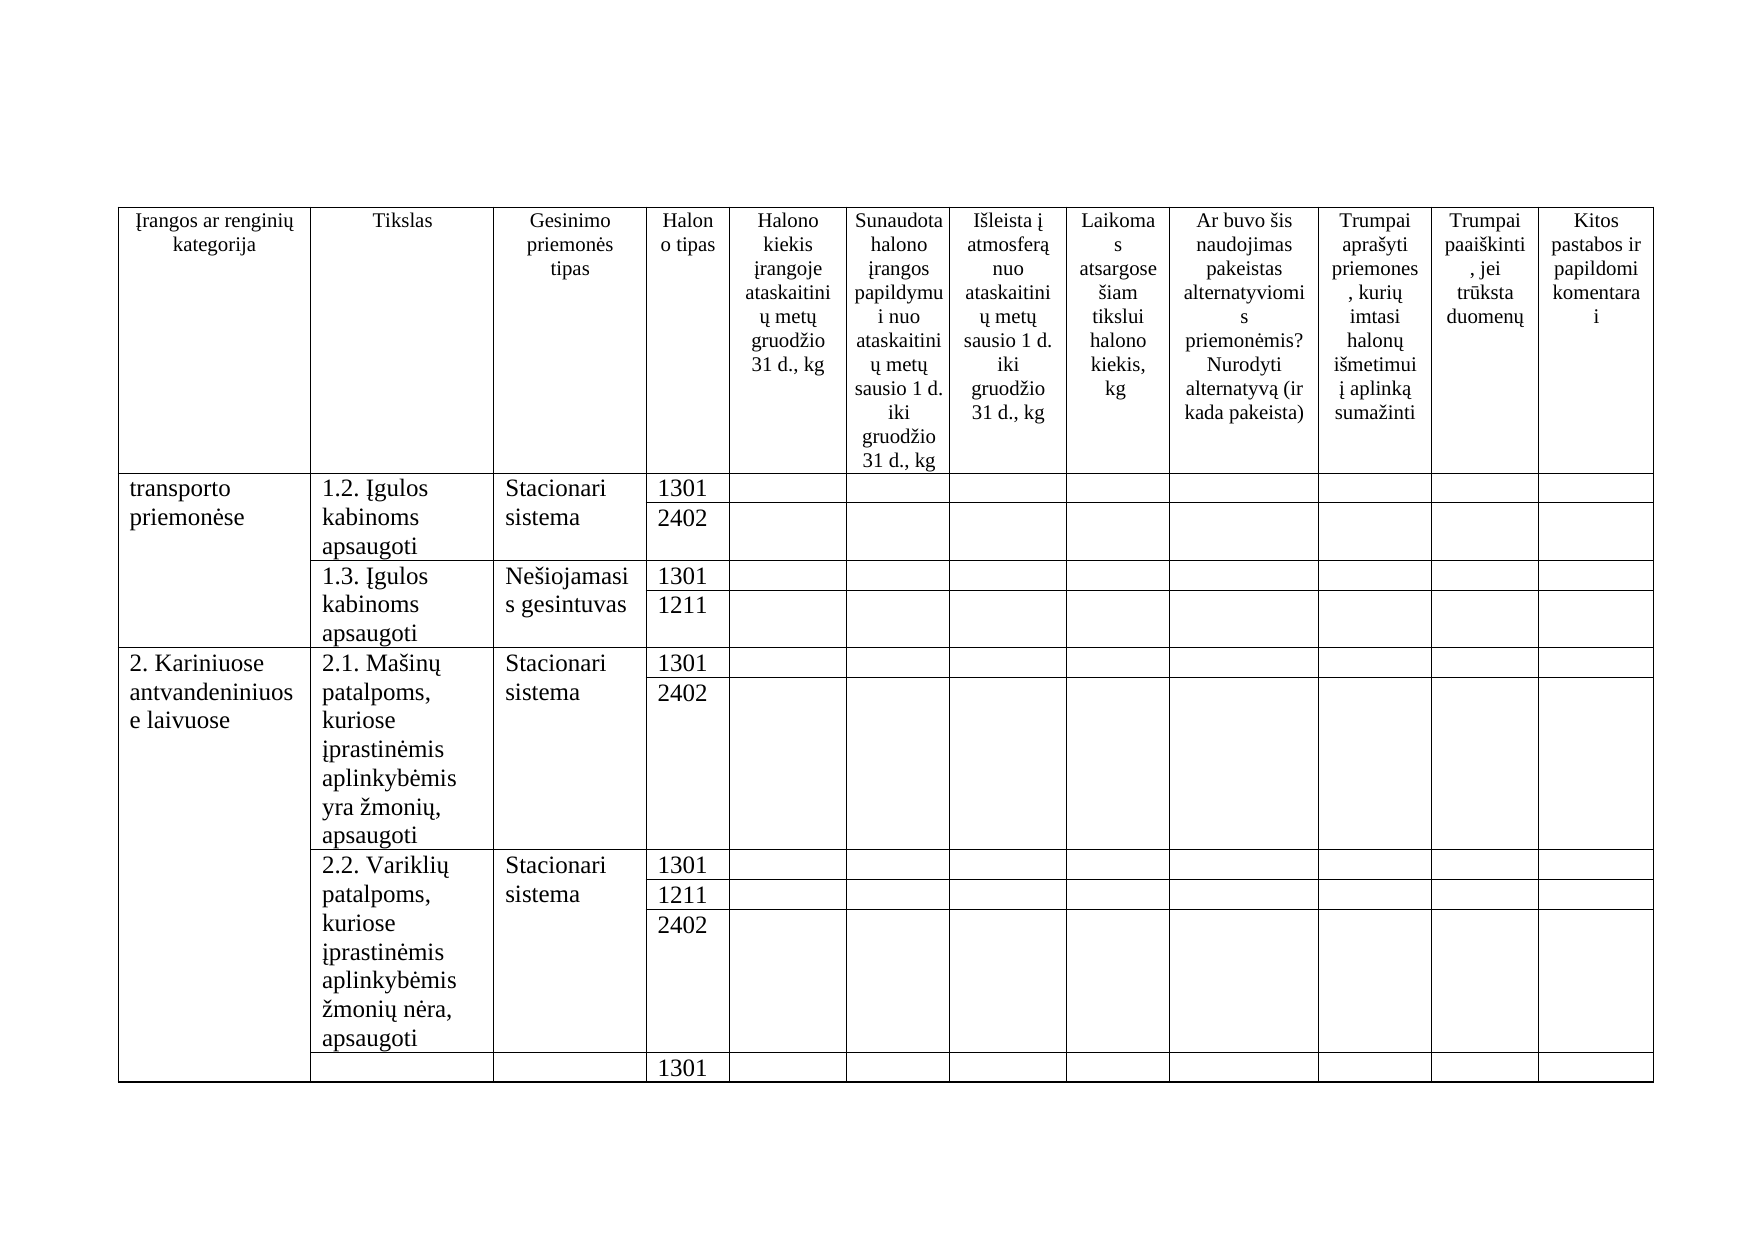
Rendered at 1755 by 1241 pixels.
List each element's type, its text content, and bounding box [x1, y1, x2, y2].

table_cell [1319, 850, 1431, 879]
table_cell [730, 561, 846, 589]
table_header Halono kiekis įrangoje ataskaitinių metų gruodžio 31 d., kg [730, 208, 846, 472]
table_cell [730, 503, 846, 560]
table_cell [730, 880, 846, 909]
table_cell [1170, 850, 1318, 879]
table_cell 2. Kariniuose antvandeniniuose laivuose [119, 648, 310, 1081]
table_cell [1539, 678, 1653, 849]
table_header Išleista į atmosferą nuo ataskaitinių metų sausio 1 d. iki gruodžio 31 d., kg [950, 208, 1066, 472]
table_cell [1067, 648, 1169, 677]
table_cell [730, 474, 846, 502]
table_cell [1067, 503, 1169, 560]
table_cell [1170, 591, 1318, 647]
table_header Kitos pastabos ir papildomi komentarai [1539, 208, 1653, 472]
table_header Įrangos ar renginių kategorija [119, 208, 310, 472]
table_cell [1170, 474, 1318, 502]
table_cell [1432, 503, 1538, 560]
table_cell [1067, 880, 1169, 909]
table_header Trumpai paaiškinti, jei trūksta duomenų [1432, 208, 1538, 472]
table_cell [1170, 1053, 1318, 1081]
table_cell [1432, 880, 1538, 909]
table_cell [1170, 678, 1318, 849]
table_cell [847, 910, 949, 1052]
table_cell [847, 1053, 949, 1081]
table_cell 1301 [647, 850, 729, 879]
table_cell 1211 [647, 591, 729, 647]
table_cell [950, 591, 1066, 647]
table_cell [730, 910, 846, 1052]
table_cell [1067, 678, 1169, 849]
table_cell [1319, 561, 1431, 589]
table_cell [730, 678, 846, 849]
table_header Tikslas [311, 208, 493, 472]
table_cell [1170, 503, 1318, 560]
table_cell [950, 880, 1066, 909]
table_cell 1.2. Įgulos kabinoms apsaugoti [311, 474, 493, 560]
table_header Sunaudota halono įrangos papildymui nuo ataskaitinių metų sausio 1 d. iki gruodžio 31 d., kg [847, 208, 949, 472]
table_cell [1067, 591, 1169, 647]
table_cell [730, 1053, 846, 1081]
table_cell [950, 648, 1066, 677]
table_cell [950, 910, 1066, 1052]
table_cell [847, 850, 949, 879]
table_cell [950, 474, 1066, 502]
table_cell [847, 880, 949, 909]
table_cell transporto priemonėse [119, 474, 310, 647]
table_cell [1170, 648, 1318, 677]
table_cell [1067, 474, 1169, 502]
table_cell [1432, 591, 1538, 647]
table_cell 1301 [647, 648, 729, 677]
table_header Halono tipas [647, 208, 729, 472]
table_cell [494, 1053, 646, 1081]
table_cell [950, 1053, 1066, 1081]
table_header Gesinimo priemonės tipas [494, 208, 646, 472]
table_cell [1539, 591, 1653, 647]
table_cell [1432, 678, 1538, 849]
table_cell 1301 [647, 474, 729, 502]
table_cell [847, 648, 949, 677]
table_cell [1067, 910, 1169, 1052]
table_cell Stacionari sistema [494, 648, 646, 849]
table_cell Stacionari sistema [494, 850, 646, 1052]
table_cell [1432, 561, 1538, 589]
table_cell [1539, 850, 1653, 879]
table_cell 2.2. Variklių patalpoms, kuriose įprastinėmis aplinkybėmis žmonių nėra, apsaugoti [311, 850, 493, 1052]
table_cell [950, 561, 1066, 589]
table_cell [1432, 850, 1538, 879]
table_cell 1.3. Įgulos kabinoms apsaugoti [311, 561, 493, 647]
table_cell [1170, 561, 1318, 589]
table_cell [1432, 648, 1538, 677]
table_cell 1301 [647, 1053, 729, 1081]
table_cell [1319, 910, 1431, 1052]
table_cell [950, 850, 1066, 879]
table_cell Stacionari sistema [494, 474, 646, 560]
table_cell [1319, 1053, 1431, 1081]
table_cell 1211 [647, 880, 729, 909]
table_cell [311, 1053, 493, 1081]
table_cell [1319, 474, 1431, 502]
table_header Trumpai aprašyti priemones, kurių imtasi halonų išmetimui į aplinką sumažinti [1319, 208, 1431, 472]
table_cell [730, 591, 846, 647]
table_cell [847, 474, 949, 502]
table_cell 2402 [647, 910, 729, 1052]
table_header Ar buvo šis naudojimas pakeistas alternatyviomis priemonėmis? Nurodyti alternatyvą (ir kada pakeista) [1170, 208, 1318, 472]
table_cell [847, 561, 949, 589]
table_cell [730, 850, 846, 879]
table_cell [1432, 474, 1538, 502]
table_cell [950, 503, 1066, 560]
table_cell 2402 [647, 678, 729, 849]
table_cell [1432, 910, 1538, 1052]
table_cell Nešiojamasis gesintuvas [494, 561, 646, 647]
table_header Laikomas atsargose šiam tikslui halono kiekis, kg [1067, 208, 1169, 472]
table_cell [1539, 503, 1653, 560]
table_cell [847, 503, 949, 560]
table_cell [1319, 648, 1431, 677]
table_cell [847, 591, 949, 647]
table_cell 1301 [647, 561, 729, 589]
table_cell [1319, 591, 1431, 647]
table_cell [950, 678, 1066, 849]
table_cell [1539, 561, 1653, 589]
table_cell [1539, 1053, 1653, 1081]
table_cell 2.1. Mašinų patalpoms, kuriose įprastinėmis aplinkybėmis yra žmonių, apsaugoti [311, 648, 493, 849]
table_cell [1067, 1053, 1169, 1081]
table_cell [847, 678, 949, 849]
table_cell [1319, 678, 1431, 849]
table_cell [1319, 880, 1431, 909]
table_cell [1432, 1053, 1538, 1081]
table_cell [1319, 503, 1431, 560]
table_cell 2402 [647, 503, 729, 560]
table_cell [1539, 910, 1653, 1052]
table_cell [730, 648, 846, 677]
table_cell [1539, 474, 1653, 502]
table_cell [1067, 561, 1169, 589]
table_cell [1539, 880, 1653, 909]
table_cell [1170, 910, 1318, 1052]
table_cell [1539, 648, 1653, 677]
table_cell [1170, 880, 1318, 909]
table_cell [1067, 850, 1169, 879]
